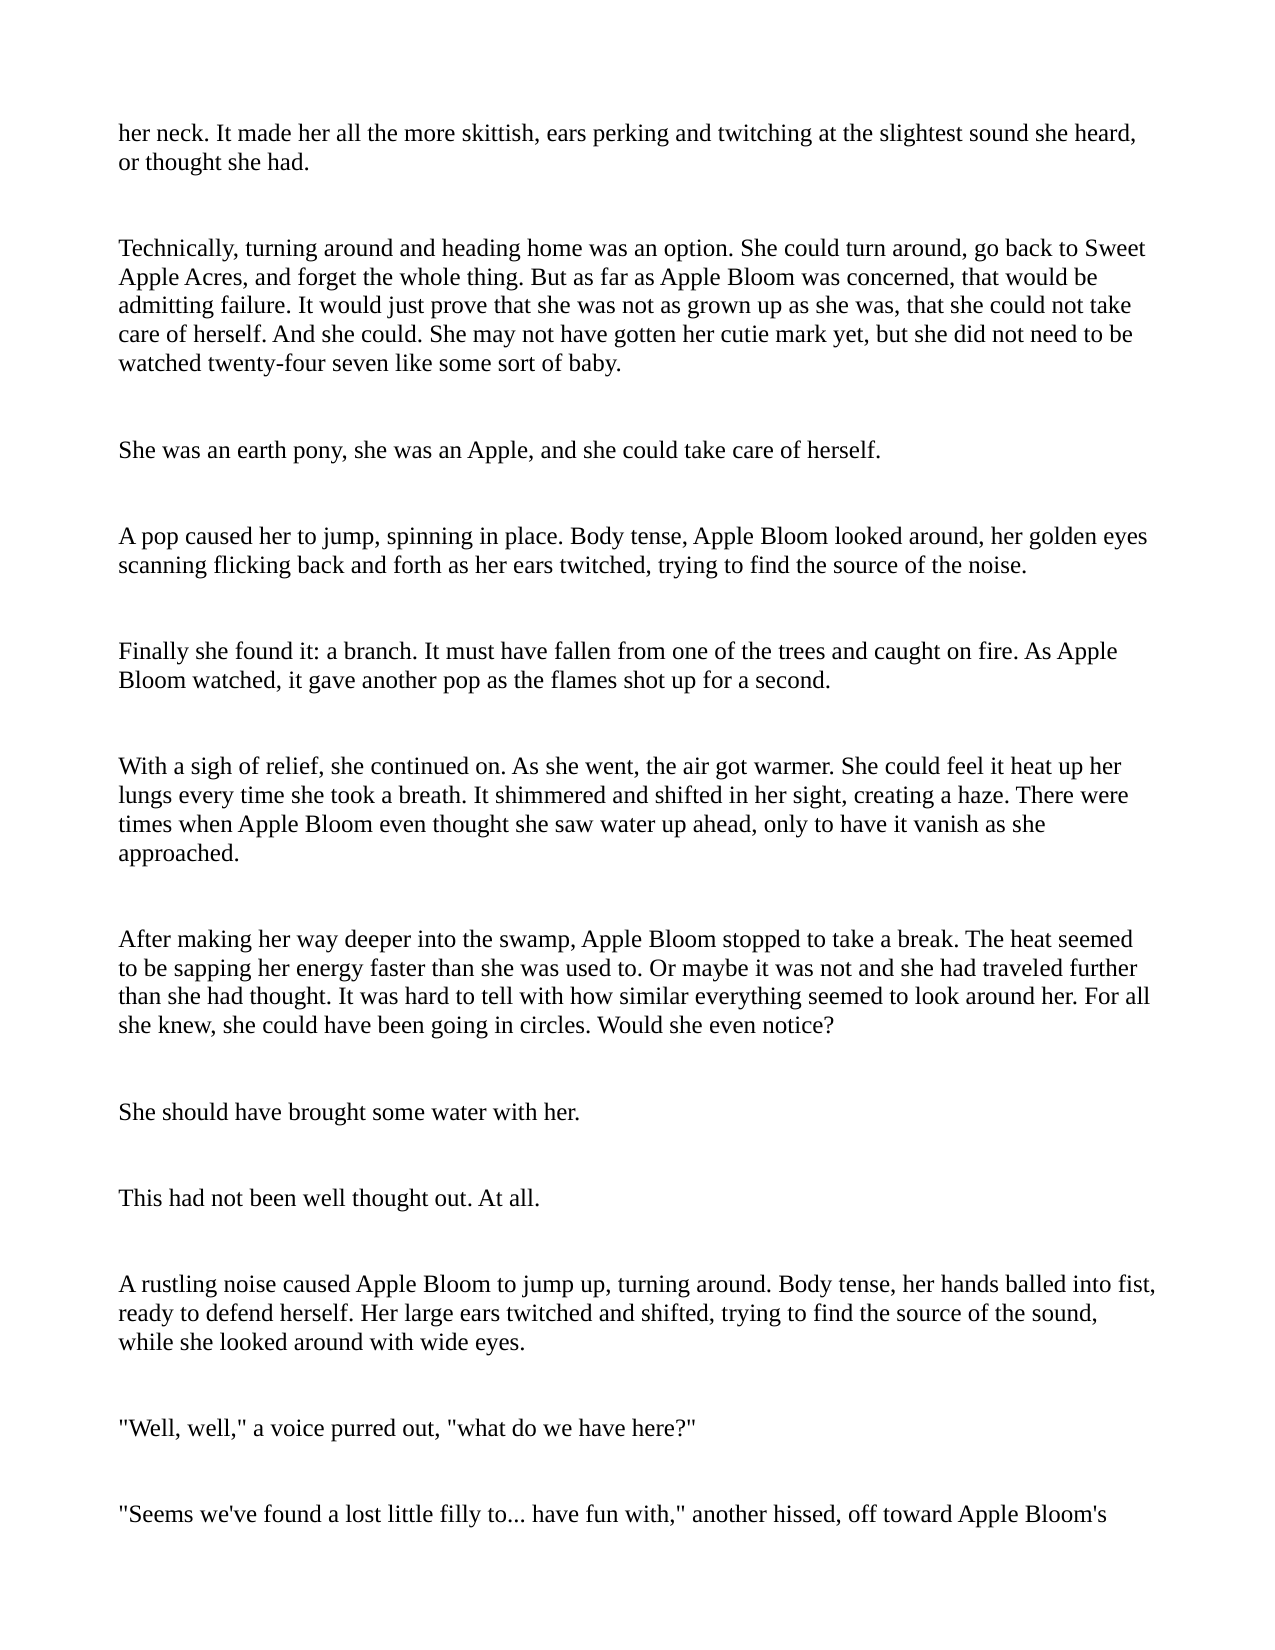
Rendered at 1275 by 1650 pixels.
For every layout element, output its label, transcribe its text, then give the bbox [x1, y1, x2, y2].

text She should have brought some water with her. This had not been well thought out. At all. A rustling noise caused Apple Bloom to jump up, turning around. Body tense, her hands balled into fist, ready to defend herself. Her large ears twitched and shifted, trying to find the source of the sound, while she looked around with wide eyes. "Well, well," a voice purred out, "what do we have here?" "Seems we've found a lost little filly to... have fun with," another hissed, off toward Apple Bloom's [118, 1068, 1157, 1528]
text her neck. It made her all the more skittish, ears perking and twitching at the slightest sound she heard, or thought she had. Technically, turning around and heading home was an option. She could turn around, go back to Sweet Apple Acres, and forget the whole thing. But as far as Apple Bloom was concerned, that would be admitting failure. It would just prove that she was not as grown up as she was, that she could not take care of herself. And she could. She may not have gotten her cutie mark yet, but she did not need to be watched twenty-four seven like some sort of baby. [118, 118, 1157, 377]
text She was an earth pony, she was an Apple, and she could take care of herself. A pop caused her to jump, spinning in place. Body tense, Apple Bloom looked around, her golden eyes scanning flicking back and forth as her ears twitched, trying to find the source of the noise. Finally she found it: a branch. It must have fallen from one of the trees and caught on fire. As Apple Bloom watched, it gave another pop as the flames shot up for a second. With a sigh of relief, she continued on. As she went, the air got warmer. She could feel it heat up her lungs every time she took a breath. It shimmered and shifted in her sight, creating a haze. There were times when Apple Bloom even thought she saw water up ahead, only to have it vanish as she approached. After making her way deeper into the swamp, Apple Bloom stopped to take a break. The heat seemed to be sapping her energy faster than she was used to. Or maybe it was not and she had traveled further than she had thought. It was hard to tell with how similar everything seemed to look around her. For all she knew, she could have been going in circles. Would she even notice? [118, 406, 1157, 1039]
